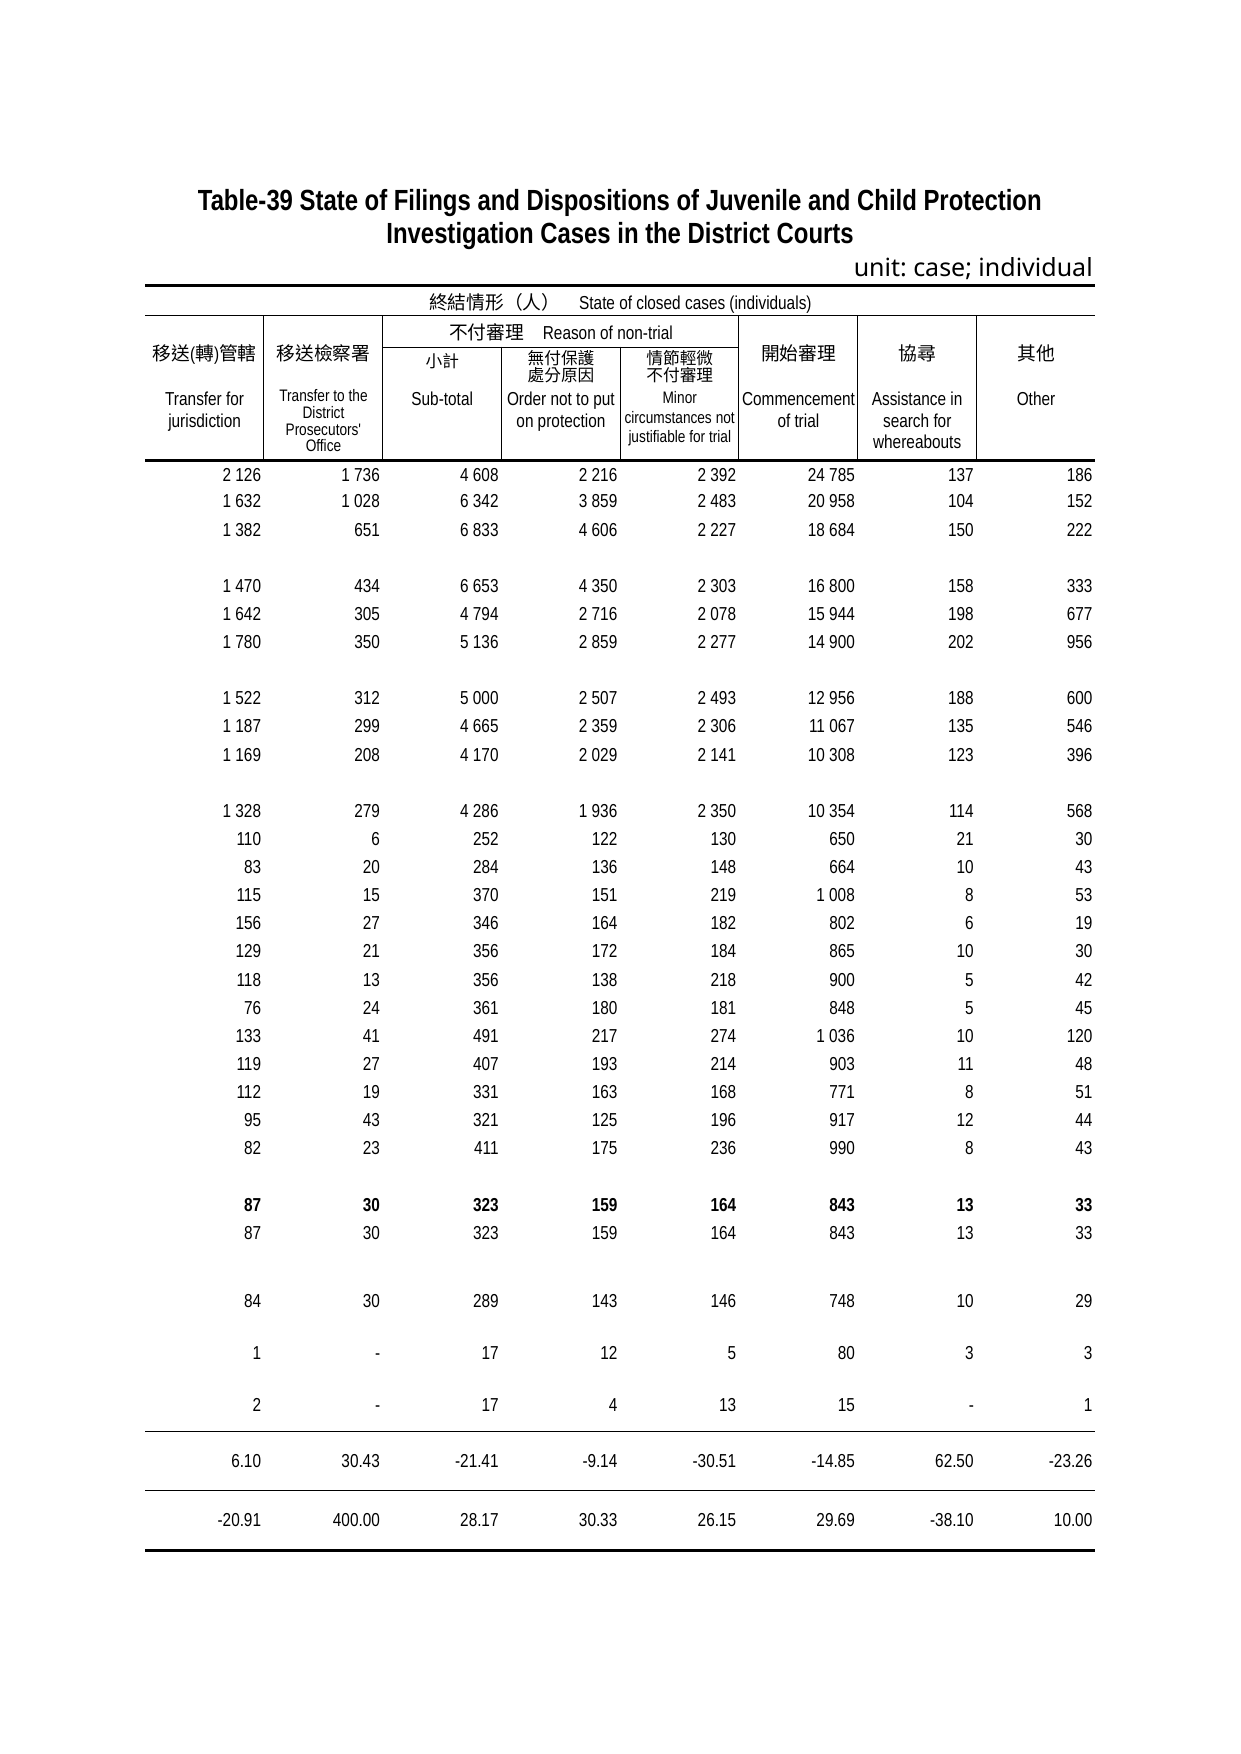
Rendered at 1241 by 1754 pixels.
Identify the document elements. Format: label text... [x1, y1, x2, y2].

table_cell 10 308 [739, 740, 858, 768]
table_cell 2 227 [620, 515, 739, 543]
table_cell [620, 1162, 739, 1190]
table_cell 12 956 [739, 684, 858, 712]
table_cell 14 900 [739, 628, 858, 656]
table_cell 664 [739, 853, 858, 881]
table_cell [620, 769, 739, 797]
table_cell 2 029 [501, 740, 620, 768]
table_cell 無付保護 處分原因 [502, 348, 620, 388]
table_cell 19 [264, 1078, 383, 1106]
table_cell 156 [145, 909, 264, 937]
table_cell [145, 656, 264, 684]
table_cell 13 [858, 1219, 976, 1247]
table_cell 30 [976, 825, 1095, 853]
table_cell 181 [620, 994, 739, 1022]
table_cell 29.69 [739, 1491, 858, 1549]
table_cell 114 [858, 797, 976, 825]
table_cell 不付審理 Reason of non-trial [383, 316, 738, 347]
table_cell 80 [739, 1327, 858, 1379]
table_cell 13 [264, 965, 383, 993]
table_cell 21 [858, 825, 976, 853]
table_cell 2 493 [620, 684, 739, 712]
table_cell [620, 656, 739, 684]
table_cell [145, 1162, 264, 1190]
table_cell [620, 1247, 739, 1275]
table_cell 1 008 [739, 881, 858, 909]
table_cell 移送(轉)管轄 [145, 316, 263, 388]
table_cell 18 684 [739, 515, 858, 543]
table_cell [858, 769, 976, 797]
table_cell 182 [620, 909, 739, 937]
table_cell 331 [383, 1078, 501, 1106]
table_cell 24 [264, 994, 383, 1022]
table_cell [145, 1247, 264, 1275]
table_cell [383, 1162, 501, 1190]
table_cell 129 [145, 937, 264, 965]
table_cell 4 794 [383, 600, 501, 628]
table_cell 1 736 [264, 462, 383, 487]
table_cell 30.33 [501, 1491, 620, 1549]
table_cell 274 [620, 1022, 739, 1050]
table_cell 4 665 [383, 712, 501, 740]
table_cell 119 [145, 1050, 264, 1078]
table_cell 118 [145, 965, 264, 993]
table_cell 1 169 [145, 740, 264, 768]
table_cell Transfer for jurisdiction [145, 388, 263, 459]
table_cell 120 [976, 1022, 1095, 1050]
table_cell 546 [976, 712, 1095, 740]
table_cell 434 [264, 572, 383, 600]
table_cell [739, 544, 858, 572]
table_cell 164 [620, 1219, 739, 1247]
table_cell 4 350 [501, 572, 620, 600]
table_cell 30 [264, 1219, 383, 1247]
table_cell 開始審理 [739, 316, 857, 388]
table_cell [739, 1247, 858, 1275]
table_cell 2 303 [620, 572, 739, 600]
table_cell 20 958 [739, 487, 858, 515]
table_cell 2 [145, 1379, 264, 1431]
table_cell 1 470 [145, 572, 264, 600]
table_cell 202 [858, 628, 976, 656]
table_cell 133 [145, 1022, 264, 1050]
table_cell 27 [264, 909, 383, 937]
table_cell 33 [976, 1219, 1095, 1247]
table_cell 1 632 [145, 487, 264, 515]
table_cell 33 [976, 1190, 1095, 1218]
table_cell 159 [501, 1219, 620, 1247]
table_cell 87 [145, 1190, 264, 1218]
table_cell [739, 769, 858, 797]
table_cell 110 [145, 825, 264, 853]
table_cell 83 [145, 853, 264, 881]
table_cell 4 608 [383, 462, 501, 487]
table_cell [739, 656, 858, 684]
table_cell Other [977, 388, 1095, 459]
table_cell 1 187 [145, 712, 264, 740]
table_cell 62.50 [858, 1432, 976, 1490]
table_cell [976, 656, 1095, 684]
table_cell 130 [620, 825, 739, 853]
table_cell 2 392 [620, 462, 739, 487]
table_cell 184 [620, 937, 739, 965]
table_cell 411 [383, 1134, 501, 1162]
table_cell 84 [145, 1275, 264, 1327]
table_cell 168 [620, 1078, 739, 1106]
table_cell 10 [858, 1275, 976, 1327]
table_cell [383, 1247, 501, 1275]
table_cell Order not to put on protection [502, 388, 620, 459]
table_cell 協尋 [858, 316, 976, 388]
table_cell 12 [858, 1106, 976, 1134]
table_cell -9.14 [501, 1432, 620, 1490]
table_cell 2 277 [620, 628, 739, 656]
table_cell 2 359 [501, 712, 620, 740]
table_cell 43 [976, 1134, 1095, 1162]
table_cell 10 [858, 853, 976, 881]
table_cell 15 944 [739, 600, 858, 628]
table_cell 4 606 [501, 515, 620, 543]
table_cell 其他 [977, 316, 1095, 388]
table_cell [501, 656, 620, 684]
table_cell 2 216 [501, 462, 620, 487]
table_cell 361 [383, 994, 501, 1022]
table_cell 44 [976, 1106, 1095, 1134]
table_cell -21.41 [383, 1432, 501, 1490]
table_cell 1 936 [501, 797, 620, 825]
table_cell [264, 656, 383, 684]
table_cell 396 [976, 740, 1095, 768]
table_cell 112 [145, 1078, 264, 1106]
table_cell [858, 544, 976, 572]
table_cell 218 [620, 965, 739, 993]
table_cell 151 [501, 881, 620, 909]
table_cell 6 342 [383, 487, 501, 515]
table_cell [145, 544, 264, 572]
table_cell 2 716 [501, 600, 620, 628]
table_header 終結情形（人） State of closed cases (individuals) [145, 287, 1095, 315]
table_cell 30 [976, 937, 1095, 965]
table_cell 305 [264, 600, 383, 628]
table_cell 865 [739, 937, 858, 965]
table_cell 12 [501, 1327, 620, 1379]
table_cell -23.26 [976, 1432, 1095, 1490]
table_cell 29 [976, 1275, 1095, 1327]
table_cell [976, 1162, 1095, 1190]
table_cell [264, 1162, 383, 1190]
table_cell 323 [383, 1190, 501, 1218]
table_cell 6 653 [383, 572, 501, 600]
table_cell 5 000 [383, 684, 501, 712]
table_cell 312 [264, 684, 383, 712]
table_cell 186 [976, 462, 1095, 487]
table_cell 125 [501, 1106, 620, 1134]
table_cell [501, 769, 620, 797]
table_cell 136 [501, 853, 620, 881]
table_cell 15 [739, 1379, 858, 1431]
table_cell 217 [501, 1022, 620, 1050]
table_cell 122 [501, 825, 620, 853]
table_cell 843 [739, 1190, 858, 1218]
table_cell 42 [976, 965, 1095, 993]
table_cell 情節輕微 不付審理 [621, 348, 738, 388]
table_cell 2 350 [620, 797, 739, 825]
table_cell [264, 769, 383, 797]
table_cell 600 [976, 684, 1095, 712]
table_cell 159 [501, 1190, 620, 1218]
table_cell 移送檢察署 [264, 316, 382, 388]
table_cell 5 136 [383, 628, 501, 656]
table_cell 10.00 [976, 1491, 1095, 1549]
table_cell 小計 [383, 348, 501, 388]
table_cell 279 [264, 797, 383, 825]
table_cell 321 [383, 1106, 501, 1134]
text unit: case; individual [148, 250, 1092, 284]
table_cell 346 [383, 909, 501, 937]
table_cell 76 [145, 994, 264, 1022]
table_cell 1 [145, 1327, 264, 1379]
table_cell - [264, 1379, 383, 1431]
table_cell - [858, 1379, 976, 1431]
table_cell 848 [739, 994, 858, 1022]
table_cell 236 [620, 1134, 739, 1162]
table_cell [858, 1247, 976, 1275]
table_cell 30 [264, 1275, 383, 1327]
table_cell 30 [264, 1190, 383, 1218]
table_cell Transfer to the District Prosecutors' Office [264, 388, 382, 459]
table_cell 13 [858, 1190, 976, 1218]
table_cell [264, 1247, 383, 1275]
table_cell 23 [264, 1134, 383, 1162]
table_cell 48 [976, 1050, 1095, 1078]
table_cell 2 078 [620, 600, 739, 628]
table_cell 323 [383, 1219, 501, 1247]
table_cell 1 036 [739, 1022, 858, 1050]
table_cell 27 [264, 1050, 383, 1078]
table_cell 4 [501, 1379, 620, 1431]
table_cell 1 028 [264, 487, 383, 515]
table_cell 748 [739, 1275, 858, 1327]
table_cell 152 [976, 487, 1095, 515]
table_cell 164 [501, 909, 620, 937]
table_cell 252 [383, 825, 501, 853]
table_cell 16 800 [739, 572, 858, 600]
table_cell 146 [620, 1275, 739, 1327]
table_cell 143 [501, 1275, 620, 1327]
table_cell 20 [264, 853, 383, 881]
table_cell [739, 1162, 858, 1190]
table_cell 208 [264, 740, 383, 768]
table_cell 115 [145, 881, 264, 909]
table_cell 1 522 [145, 684, 264, 712]
table_cell 299 [264, 712, 383, 740]
table_cell [501, 1162, 620, 1190]
table_cell 356 [383, 937, 501, 965]
table_cell 1 382 [145, 515, 264, 543]
table_cell 24 785 [739, 462, 858, 487]
table_cell 956 [976, 628, 1095, 656]
table_cell 370 [383, 881, 501, 909]
table_cell 771 [739, 1078, 858, 1106]
table_cell 28.17 [383, 1491, 501, 1549]
table_cell 10 [858, 1022, 976, 1050]
table_cell [858, 656, 976, 684]
table_cell 8 [858, 1134, 976, 1162]
table_cell 95 [145, 1106, 264, 1134]
table_cell 802 [739, 909, 858, 937]
table_cell [383, 544, 501, 572]
table_cell 41 [264, 1022, 383, 1050]
table_cell 43 [264, 1106, 383, 1134]
table_cell 150 [858, 515, 976, 543]
table_cell -38.10 [858, 1491, 976, 1549]
table_cell 990 [739, 1134, 858, 1162]
table_cell - [264, 1327, 383, 1379]
table_cell 6 [264, 825, 383, 853]
table_cell 82 [145, 1134, 264, 1162]
table_cell 198 [858, 600, 976, 628]
table_cell -20.91 [145, 1491, 264, 1549]
table_cell 158 [858, 572, 976, 600]
table_cell 193 [501, 1050, 620, 1078]
table_cell 917 [739, 1106, 858, 1134]
table_cell 6.10 [145, 1432, 264, 1490]
table_cell 19 [976, 909, 1095, 937]
table_cell 104 [858, 487, 976, 515]
table_cell 148 [620, 853, 739, 881]
table_cell 43 [976, 853, 1095, 881]
table_cell 2 306 [620, 712, 739, 740]
table_cell 11 067 [739, 712, 858, 740]
table_cell 164 [620, 1190, 739, 1218]
table_cell [858, 1162, 976, 1190]
table_cell 2 507 [501, 684, 620, 712]
table_cell 188 [858, 684, 976, 712]
table_cell 10 [858, 937, 976, 965]
table_cell 900 [739, 965, 858, 993]
table_cell 333 [976, 572, 1095, 600]
table_cell 4 170 [383, 740, 501, 768]
table_cell [383, 769, 501, 797]
table_cell 196 [620, 1106, 739, 1134]
table_cell 6 833 [383, 515, 501, 543]
table_cell 87 [145, 1219, 264, 1247]
table_cell 8 [858, 881, 976, 909]
table_cell 491 [383, 1022, 501, 1050]
table_cell 26.15 [620, 1491, 739, 1549]
table_cell 5 [858, 965, 976, 993]
table_cell 284 [383, 853, 501, 881]
table_cell 6 [858, 909, 976, 937]
table_cell Commencement of trial [739, 388, 857, 459]
table_cell 30.43 [264, 1432, 383, 1490]
table_cell 123 [858, 740, 976, 768]
table_cell 568 [976, 797, 1095, 825]
table_cell 350 [264, 628, 383, 656]
table_cell 1 [976, 1379, 1095, 1431]
table_cell 2 859 [501, 628, 620, 656]
table_cell -30.51 [620, 1432, 739, 1490]
table_cell -14.85 [739, 1432, 858, 1490]
table_cell 5 [858, 994, 976, 1022]
table_cell 214 [620, 1050, 739, 1078]
table_cell 1 642 [145, 600, 264, 628]
table_cell 15 [264, 881, 383, 909]
table_cell [976, 544, 1095, 572]
table_cell 3 [976, 1327, 1095, 1379]
table_cell 11 [858, 1050, 976, 1078]
table_cell [501, 544, 620, 572]
table_cell 222 [976, 515, 1095, 543]
table_cell 2 141 [620, 740, 739, 768]
table_cell 289 [383, 1275, 501, 1327]
table_cell Sub-total [383, 388, 501, 459]
table_cell 651 [264, 515, 383, 543]
table_cell 17 [383, 1379, 501, 1431]
table_cell 13 [620, 1379, 739, 1431]
table_cell 677 [976, 600, 1095, 628]
table_cell 407 [383, 1050, 501, 1078]
table_cell [501, 1247, 620, 1275]
table_cell 10 354 [739, 797, 858, 825]
table_cell 163 [501, 1078, 620, 1106]
table_cell 180 [501, 994, 620, 1022]
table_cell 3 [858, 1327, 976, 1379]
table_cell 650 [739, 825, 858, 853]
table_cell 175 [501, 1134, 620, 1162]
table_cell 51 [976, 1078, 1095, 1106]
table_cell 1 780 [145, 628, 264, 656]
table_cell 21 [264, 937, 383, 965]
table_cell 4 286 [383, 797, 501, 825]
table_cell [145, 769, 264, 797]
table_cell 138 [501, 965, 620, 993]
table_cell 53 [976, 881, 1095, 909]
table_cell 137 [858, 462, 976, 487]
table_cell 17 [383, 1327, 501, 1379]
table_cell 843 [739, 1219, 858, 1247]
table_cell [264, 544, 383, 572]
table_cell 172 [501, 937, 620, 965]
table_cell 1 328 [145, 797, 264, 825]
table_cell 2 126 [145, 462, 264, 487]
table_cell 5 [620, 1327, 739, 1379]
table_cell 903 [739, 1050, 858, 1078]
table_cell Minor circumstances not justifiable for trial [621, 388, 738, 459]
table_cell 400.00 [264, 1491, 383, 1549]
table_cell 8 [858, 1078, 976, 1106]
table_cell [976, 1247, 1095, 1275]
table_cell 2 483 [620, 487, 739, 515]
table_cell Assistance in search for whereabouts [858, 388, 976, 459]
table_cell [976, 769, 1095, 797]
table_cell 219 [620, 881, 739, 909]
table_cell [620, 544, 739, 572]
table_cell 356 [383, 965, 501, 993]
table_cell 3 859 [501, 487, 620, 515]
table_cell 135 [858, 712, 976, 740]
table_cell 45 [976, 994, 1095, 1022]
text Table-39 State of Filings and Dispositions of Juvenile and Child Protection Investigation Cases in the District Courts [148, 183, 1092, 250]
table_cell [383, 656, 501, 684]
